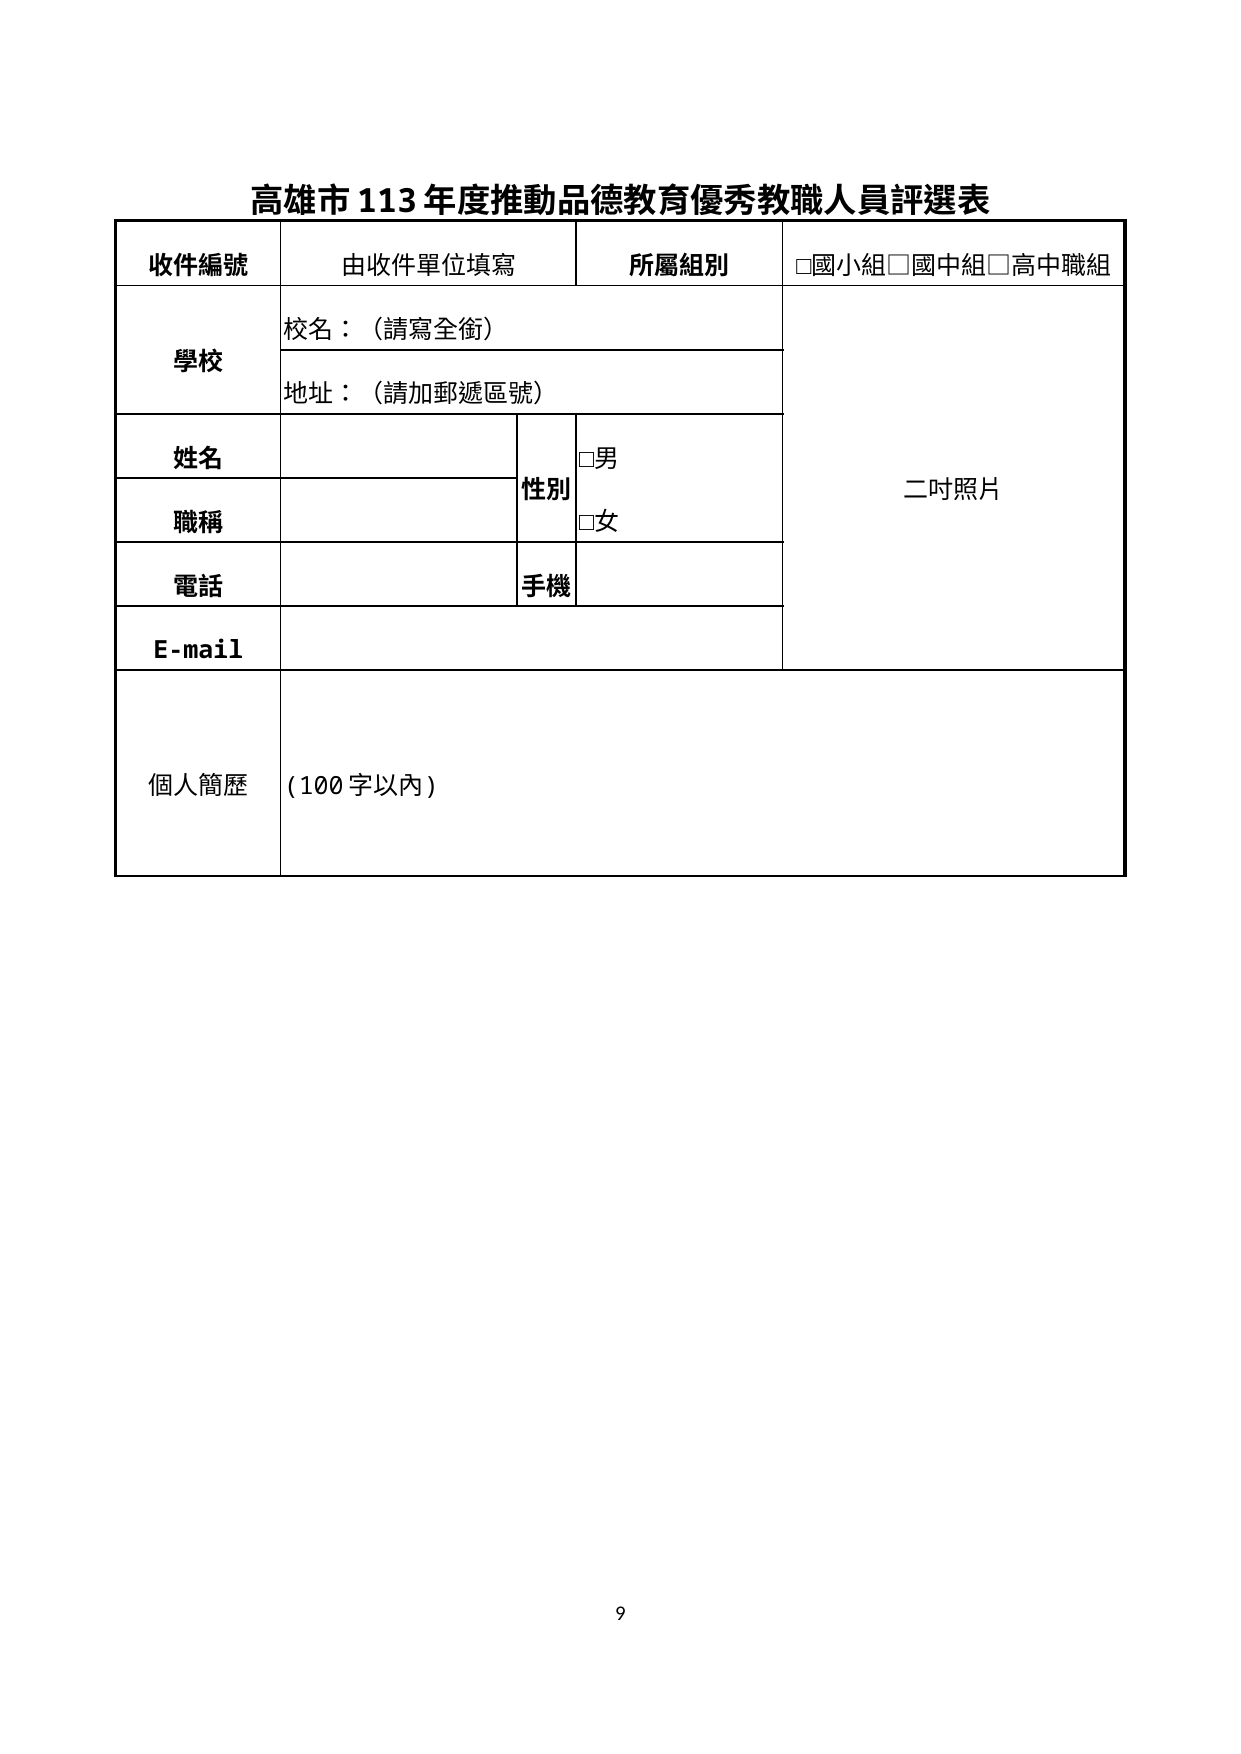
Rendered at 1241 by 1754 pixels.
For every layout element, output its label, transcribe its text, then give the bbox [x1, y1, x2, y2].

table_cell [281, 543, 516, 605]
table_cell 姓名 [117, 415, 280, 477]
table_header 由收件單位填寫 [281, 222, 575, 285]
table_cell 學校 [117, 286, 280, 413]
table_cell 二吋照片 [783, 286, 1123, 669]
table_cell (100字以內) [281, 671, 1123, 875]
table_cell 校名：（請寫全銜） [281, 286, 782, 349]
table_header 所屬組別 [577, 222, 782, 285]
table_cell [281, 415, 516, 477]
table_cell [281, 479, 516, 541]
table_cell 手機 [518, 543, 575, 605]
table_cell 性別 [518, 415, 575, 541]
table_cell [577, 543, 782, 605]
table_header □國小組□國中組□高中職組 [783, 222, 1123, 285]
table_cell E-mail [117, 607, 280, 669]
table_cell □男 □女 [577, 415, 782, 541]
table_cell 電話 [117, 543, 280, 605]
table_cell 地址：（請加郵遞區號） [281, 351, 782, 413]
table_cell [281, 607, 782, 669]
table_header 收件編號 [117, 222, 280, 285]
table_cell 個人簡歷 [117, 671, 280, 875]
text 高雄市113年度推動品德教育優秀教職人員評選表 [112, 157, 1128, 219]
table_cell 職稱 [117, 479, 280, 541]
